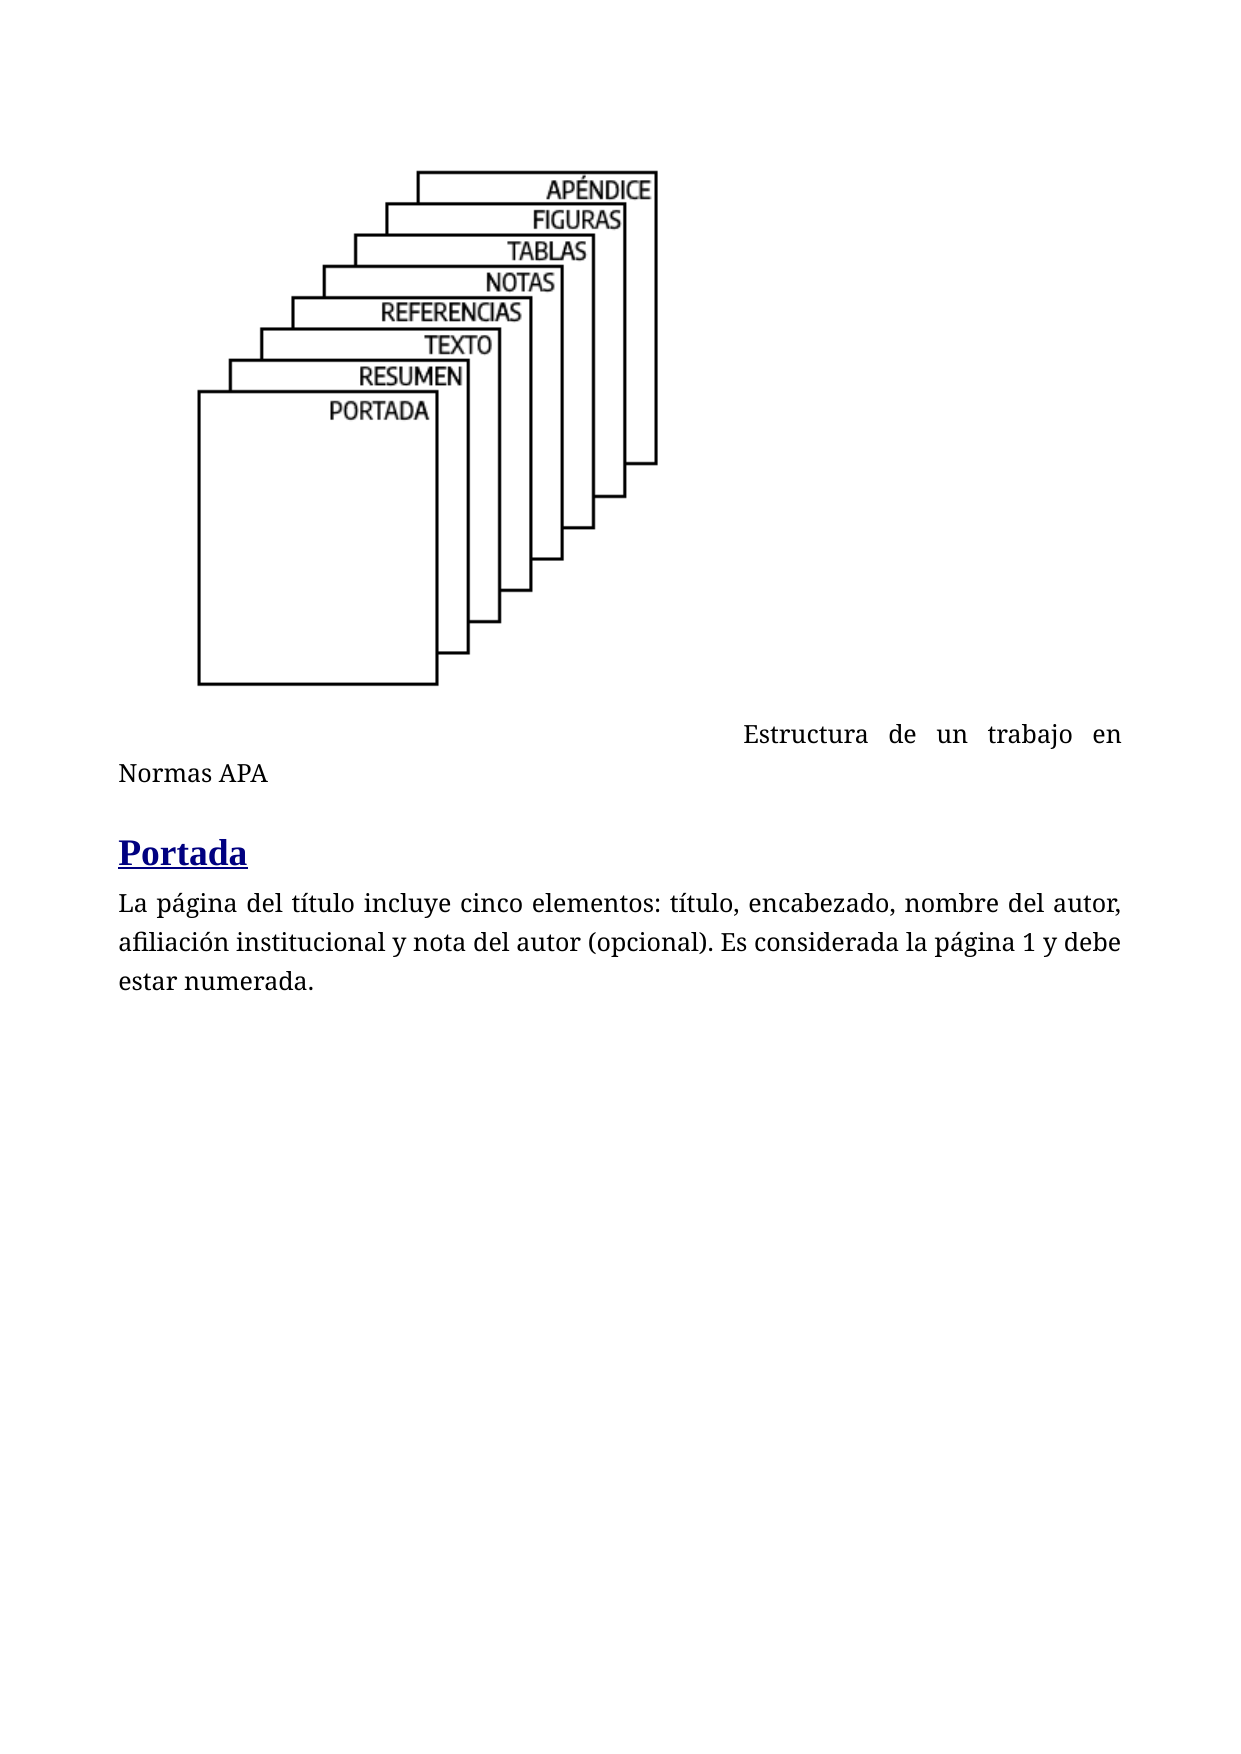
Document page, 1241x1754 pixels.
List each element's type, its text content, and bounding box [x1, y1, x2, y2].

text La página del título incluye cinco elementos: título, encabezado, nombre del autor, afiliación institucional y nota del autor (opcional). Es considerada la página 1 y debe estar numerada. [118, 886, 1122, 998]
picture [118, 118, 744, 744]
text Estructura de un trabajo en Normas APA [118, 118, 1122, 789]
subtitle Portada [118, 830, 1122, 873]
